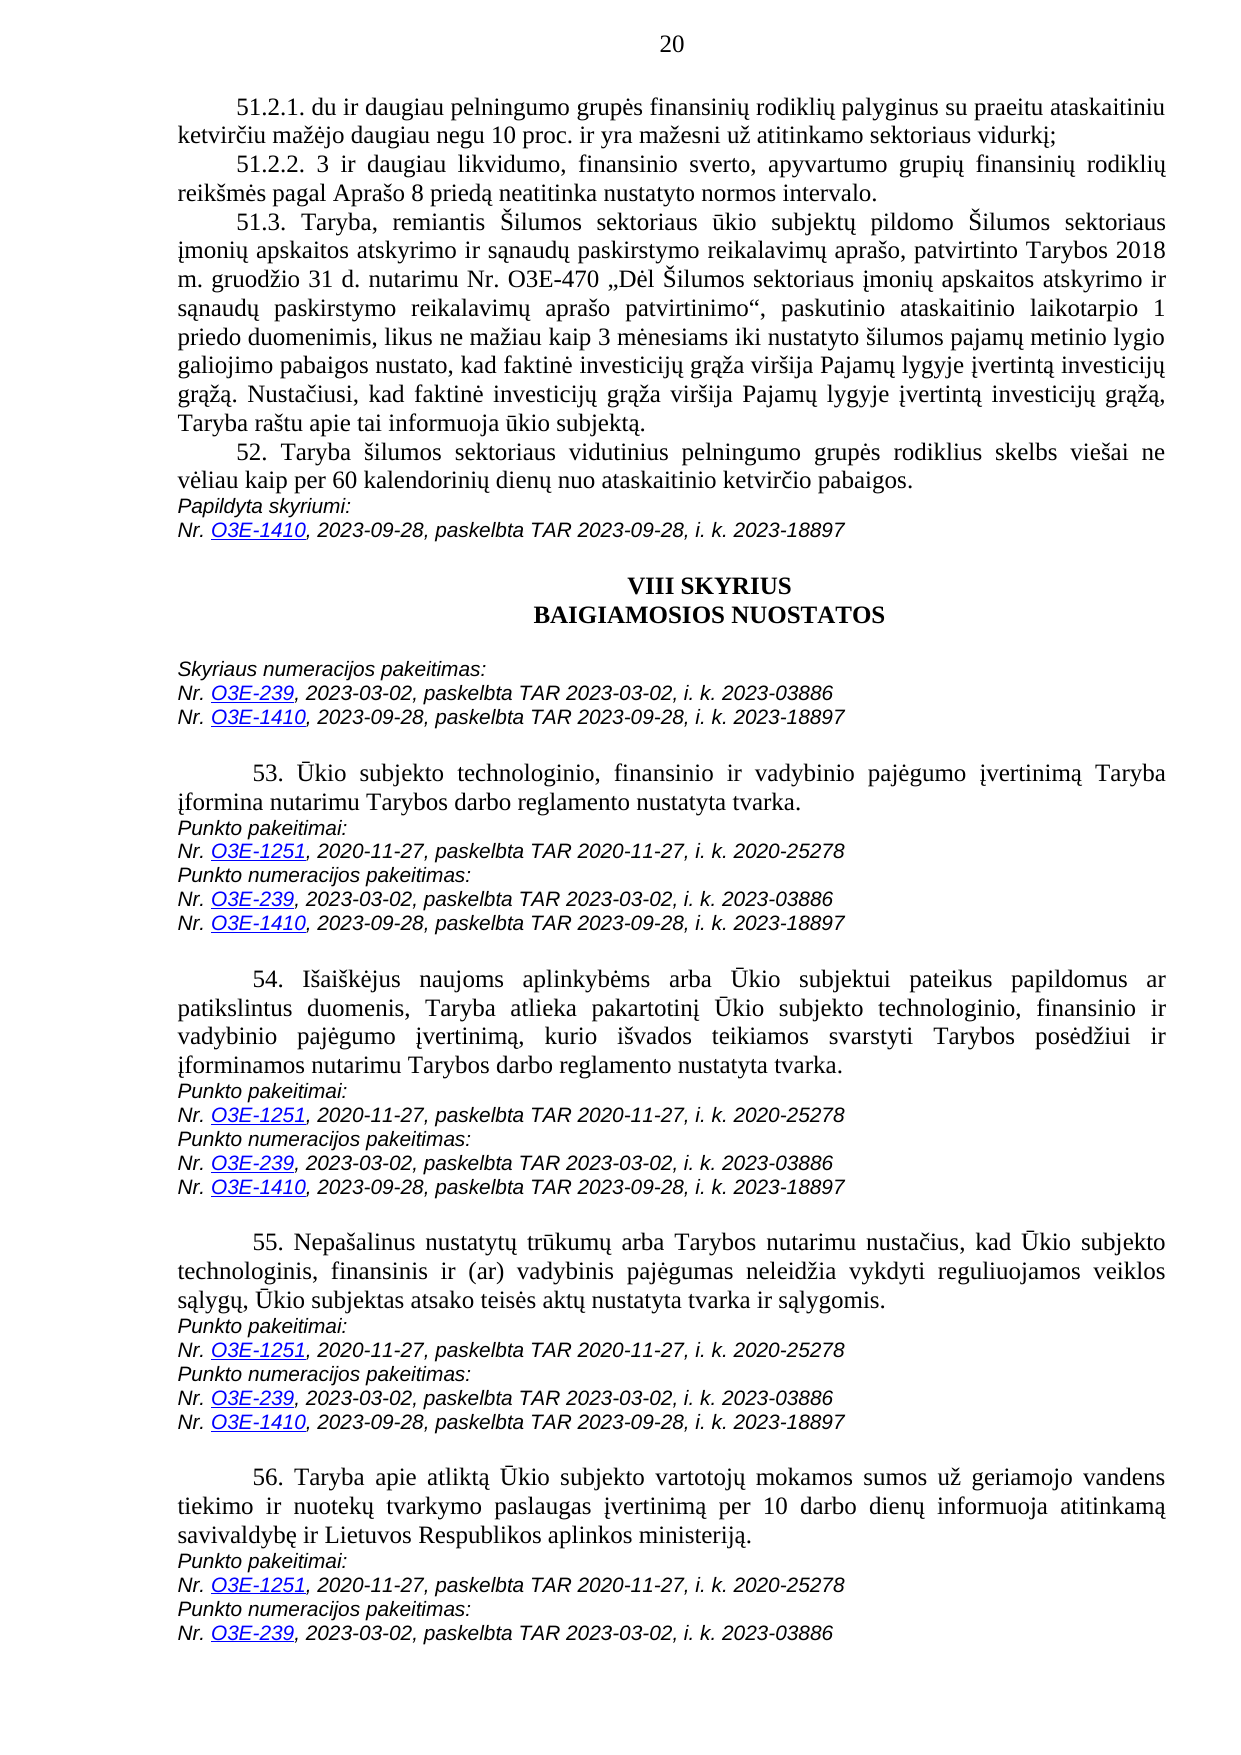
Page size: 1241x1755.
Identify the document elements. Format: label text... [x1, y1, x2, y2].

text Punkto pakeitimai: [177, 1548, 1167, 1572]
text Nr. O3E-239, 2023-03-02, paskelbta TAR 2023-03-02, i. k. 2023-03886 [177, 681, 1167, 705]
text Punkto numeracijos pakeitimas: [177, 1596, 1167, 1620]
text 53. Ūkio subjekto technologinio, finansinio ir vadybinio pajėgumo įvertinimą Taryba įformina nutarimu Tarybos darbo reglamento nustatyta tvarka. [177, 758, 1167, 815]
text Nr. O3E-239, 2023-03-02, paskelbta TAR 2023-03-02, i. k. 2023-03886 [177, 1386, 1167, 1409]
text Punkto pakeitimai: [177, 1079, 1167, 1103]
text Nr. O3E-1251, 2020-11-27, paskelbta TAR 2020-11-27, i. k. 2020-25278 [177, 1572, 1167, 1596]
text Nr. O3E-1410, 2023-09-28, paskelbta TAR 2023-09-28, i. k. 2023-18897 [177, 705, 1167, 729]
text BAIGIAMOSIOS NUOSTATOS [177, 600, 1167, 628]
text Punkto pakeitimai: [177, 815, 1167, 839]
text Punkto numeracijos pakeitimas: [177, 863, 1167, 887]
text Nr. O3E-1410, 2023-09-28, paskelbta TAR 2023-09-28, i. k. 2023-18897 [177, 518, 1167, 542]
text Nr. O3E-239, 2023-03-02, paskelbta TAR 2023-03-02, i. k. 2023-03886 [177, 887, 1167, 911]
text Punkto numeracijos pakeitimas: [177, 1362, 1167, 1386]
text Skyriaus numeracijos pakeitimas: [177, 657, 1167, 681]
text Papildyta skyriumi: [177, 494, 1167, 518]
text Punkto pakeitimai: [177, 1314, 1167, 1338]
text 56. Taryba apie atliktą Ūkio subjekto vartotojų mokamos sumos už geriamojo vandens tiekimo ir nuotekų tvarkymo paslaugas įvertinimą per 10 darbo dienų informuoja atitinkamą savivaldybę ir Lietuvos Respublikos aplinkos ministeriją. [177, 1462, 1167, 1548]
text Nr. O3E-1410, 2023-09-28, paskelbta TAR 2023-09-28, i. k. 2023-18897 [177, 1409, 1167, 1433]
text Nr. O3E-1251, 2020-11-27, paskelbta TAR 2020-11-27, i. k. 2020-25278 [177, 839, 1167, 863]
text Nr. O3E-239, 2023-03-02, paskelbta TAR 2023-03-02, i. k. 2023-03886 [177, 1151, 1167, 1175]
text 52. Taryba šilumos sektoriaus vidutinius pelningumo grupės rodiklius skelbs viešai ne vėliau kaip per 60 kalendorinių dienų nuo ataskaitinio ketvirčio pabaigos. [177, 437, 1167, 494]
text Nr. O3E-1410, 2023-09-28, paskelbta TAR 2023-09-28, i. k. 2023-18897 [177, 1175, 1167, 1199]
text Nr. O3E-1251, 2020-11-27, paskelbta TAR 2020-11-27, i. k. 2020-25278 [177, 1103, 1167, 1127]
text 51.3. Taryba, remiantis Šilumos sektoriaus ūkio subjektų pildomo Šilumos sektoriaus įmonių apskaitos atskyrimo ir sąnaudų paskirstymo reikalavimų aprašo, patvirtinto Tarybos 2018 m. gruodžio 31 d. nutarimu Nr. O3E-470 „Dėl Šilumos sektoriaus įmonių apskaitos atskyrimo ir sąnaudų paskirstymo reikalavimų aprašo patvirtinimo“, paskutinio ataskaitinio laikotarpio 1 priedo duomenimis, likus ne mažiau kaip 3 mėnesiams iki nustatyto šilumos pajamų metinio lygio galiojimo pabaigos nustato, kad faktinė investicijų grąža viršija Pajamų lygyje įvertintą investicijų grąžą. Nustačiusi, kad faktinė investicijų grąža viršija Pajamų lygyje įvertintą investicijų grąžą, Taryba raštu apie tai informuoja ūkio subjektą. [177, 207, 1167, 437]
text Punkto numeracijos pakeitimas: [177, 1127, 1167, 1151]
text 51.2.2. 3 ir daugiau likvidumo, finansinio sverto, apyvartumo grupių finansinių rodiklių reikšmės pagal Aprašo 8 priedą neatitinka nustatyto normos intervalo. [177, 149, 1167, 207]
text Nr. O3E-239, 2023-03-02, paskelbta TAR 2023-03-02, i. k. 2023-03886 [177, 1620, 1167, 1644]
text 54. Išaiškėjus naujoms aplinkybėms arba Ūkio subjektui pateikus papildomus ar patikslintus duomenis, Taryba atlieka pakartotinį Ūkio subjekto technologinio, finansinio ir vadybinio pajėgumo įvertinimą, kurio išvados teikiamos svarstyti Tarybos posėdžiui ir įforminamos nutarimu Tarybos darbo reglamento nustatyta tvarka. [177, 964, 1167, 1079]
text VIII SKYRIUS [177, 571, 1167, 600]
text Nr. O3E-1410, 2023-09-28, paskelbta TAR 2023-09-28, i. k. 2023-18897 [177, 911, 1167, 935]
text Nr. O3E-1251, 2020-11-27, paskelbta TAR 2020-11-27, i. k. 2020-25278 [177, 1338, 1167, 1362]
text 51.2.1. du ir daugiau pelningumo grupės finansinių rodiklių palyginus su praeitu ataskaitiniu ketvirčiu mažėjo daugiau negu 10 proc. ir yra mažesni už atitinkamo sektoriaus vidurkį; [177, 92, 1167, 149]
text 55. Nepašalinus nustatytų trūkumų arba Tarybos nutarimu nustačius, kad Ūkio subjekto technologinis, finansinis ir (ar) vadybinis pajėgumas neleidžia vykdyti reguliuojamos veiklos sąlygų, Ūkio subjektas atsako teisės aktų nustatyta tvarka ir sąlygomis. [177, 1227, 1167, 1314]
